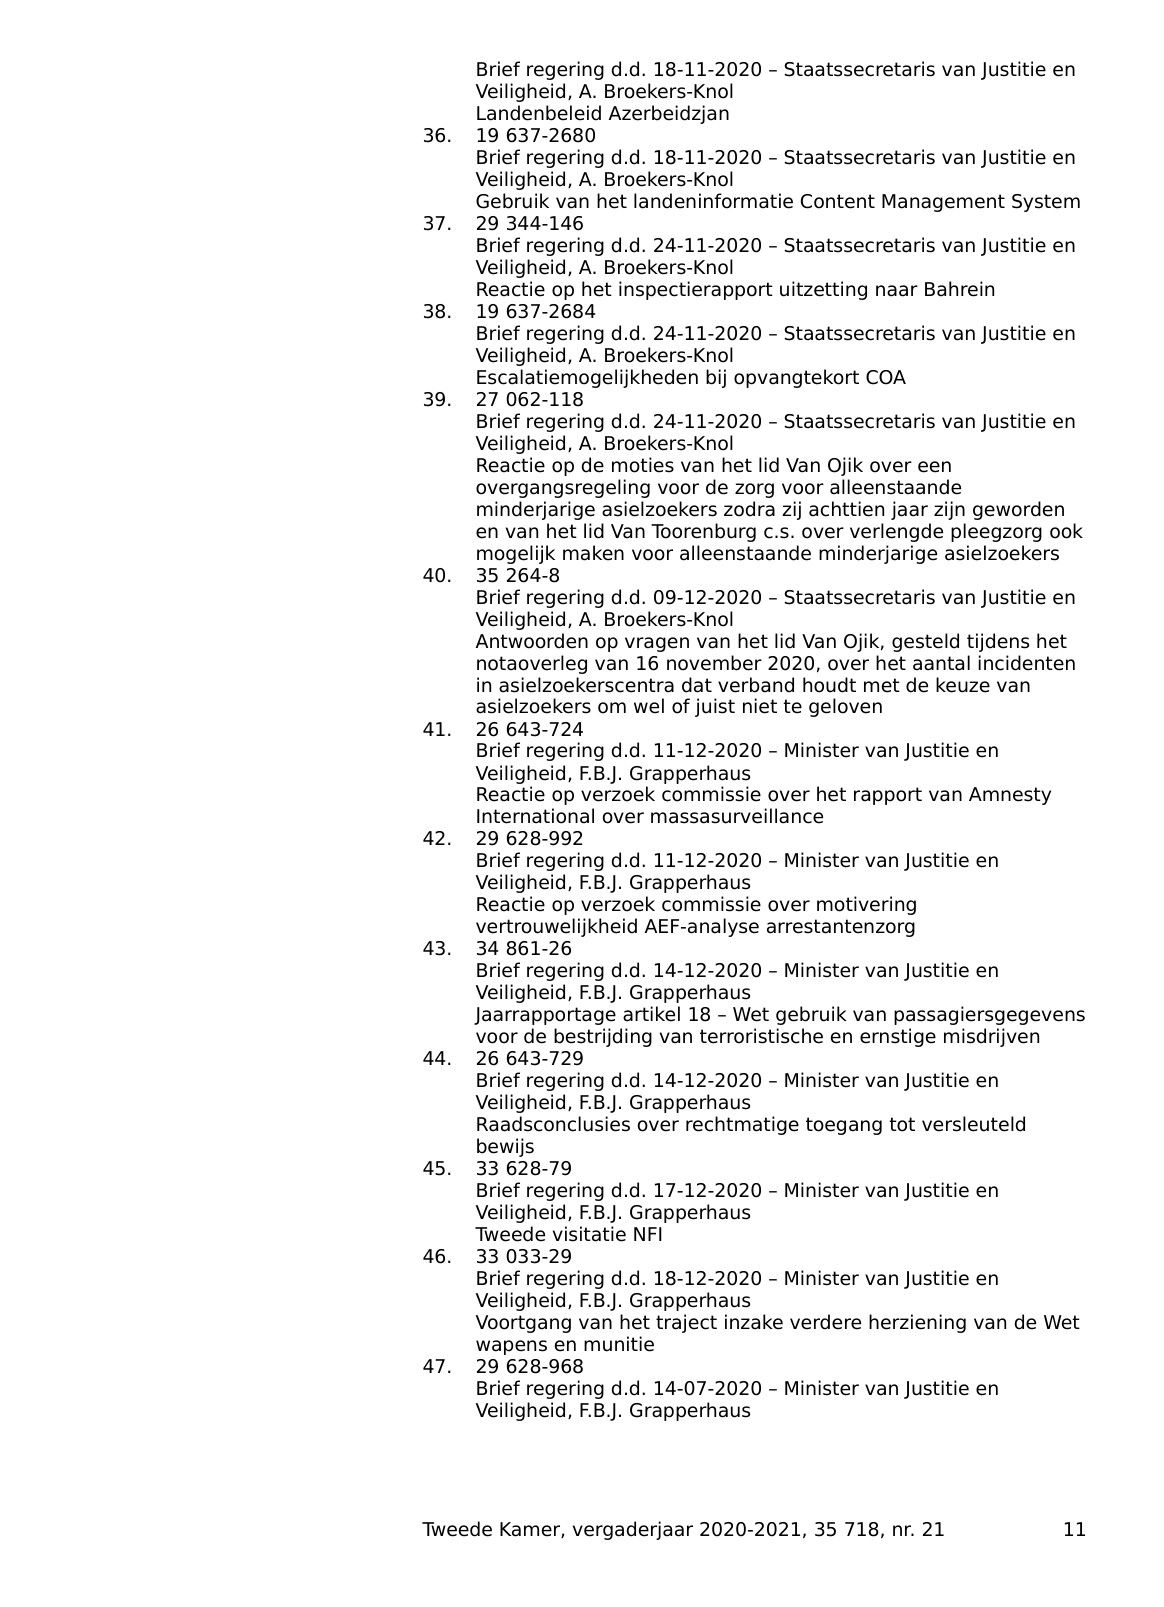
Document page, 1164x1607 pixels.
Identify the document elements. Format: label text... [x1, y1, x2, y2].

text Brief regering d.d. 09-12-2020 – Staatssecretaris van Justitie en Veiligheid, A. Broekers-Knol [475, 587, 1087, 631]
text Brief regering d.d. 11-12-2020 – Minister van Justitie en Veiligheid, F.B.J. Grapperhaus [475, 740, 1087, 784]
text Escalatiemogelijkheden bij opvangtekort COA [475, 367, 1087, 389]
text 39. 27 062-118 [422, 389, 1087, 411]
text 44. 26 643-729 [422, 1048, 1087, 1070]
text Brief regering d.d. 18-11-2020 – Staatssecretaris van Justitie en Veiligheid, A. Broekers-Knol [475, 147, 1087, 191]
text 43. 34 861-26 [422, 938, 1087, 960]
text Brief regering d.d. 11-12-2020 – Minister van Justitie en Veiligheid, F.B.J. Grapperhaus [475, 850, 1087, 894]
text 38. 19 637-2684 [422, 301, 1087, 323]
text Brief regering d.d. 14-07-2020 – Minister van Justitie en Veiligheid, F.B.J. Grapperhaus [475, 1378, 1087, 1422]
text 41. 26 643-724 [422, 718, 1087, 740]
text Reactie op verzoek commissie over het rapport van Amnesty International over massasurveillance [475, 784, 1087, 828]
text 40. 35 264-8 [422, 564, 1087, 587]
text 36. 19 637-2680 [422, 125, 1087, 147]
text Jaarrapportage artikel 18 – Wet gebruik van passagiersgegevens voor de bestrijding van terroristische en ernstige misdrijven [475, 1004, 1087, 1048]
text Raadsconclusies over rechtmatige toegang tot versleuteld bewijs [475, 1114, 1087, 1158]
text Brief regering d.d. 18-12-2020 – Minister van Justitie en Veiligheid, F.B.J. Grapperhaus [475, 1268, 1087, 1312]
text Brief regering d.d. 24-11-2020 – Staatssecretaris van Justitie en Veiligheid, A. Broekers-Knol [475, 235, 1087, 279]
text Brief regering d.d. 24-11-2020 – Staatssecretaris van Justitie en Veiligheid, A. Broekers-Knol [475, 411, 1087, 455]
text 37. 29 344-146 [422, 213, 1087, 235]
text 42. 29 628-992 [422, 828, 1087, 850]
text 45. 33 628-79 [422, 1158, 1087, 1180]
text Reactie op het inspectierapport uitzetting naar Bahrein [475, 279, 1087, 301]
text Gebruik van het landeninformatie Content Management System [475, 191, 1087, 213]
text Landenbeleid Azerbeidzjan [475, 103, 1087, 125]
text Reactie op verzoek commissie over motivering vertrouwelijkheid AEF-analyse arrestantenzorg [475, 894, 1087, 938]
text Reactie op de moties van het lid Van Ojik over een overgangsregeling voor de zorg voor alleenstaande minderjarige asielzoekers zodra zij achttien jaar zijn geworden en van het lid Van Toorenburg c.s. over verlengde pleegzorg ook mogelijk maken voor alleenstaande minderjarige asielzoekers [475, 455, 1087, 564]
text 46. 33 033-29 [422, 1246, 1087, 1268]
text Brief regering d.d. 14-12-2020 – Minister van Justitie en Veiligheid, F.B.J. Grapperhaus [475, 960, 1087, 1004]
text Voortgang van het traject inzake verdere herziening van de Wet wapens en munitie [475, 1312, 1087, 1356]
text 47. 29 628-968 [422, 1356, 1087, 1378]
text Brief regering d.d. 14-12-2020 – Minister van Justitie en Veiligheid, F.B.J. Grapperhaus [475, 1070, 1087, 1114]
text Tweede visitatie NFI [475, 1224, 1087, 1246]
text Brief regering d.d. 24-11-2020 – Staatssecretaris van Justitie en Veiligheid, A. Broekers-Knol [475, 323, 1087, 367]
text Brief regering d.d. 18-11-2020 – Staatssecretaris van Justitie en Veiligheid, A. Broekers-Knol [475, 59, 1087, 103]
text Brief regering d.d. 17-12-2020 – Minister van Justitie en Veiligheid, F.B.J. Grapperhaus [475, 1180, 1087, 1224]
text Antwoorden op vragen van het lid Van Ojik, gesteld tijdens het notaoverleg van 16 november 2020, over het aantal incidenten in asielzoekerscentra dat verband houdt met de keuze van asielzoekers om wel of juist niet te geloven [475, 631, 1087, 718]
